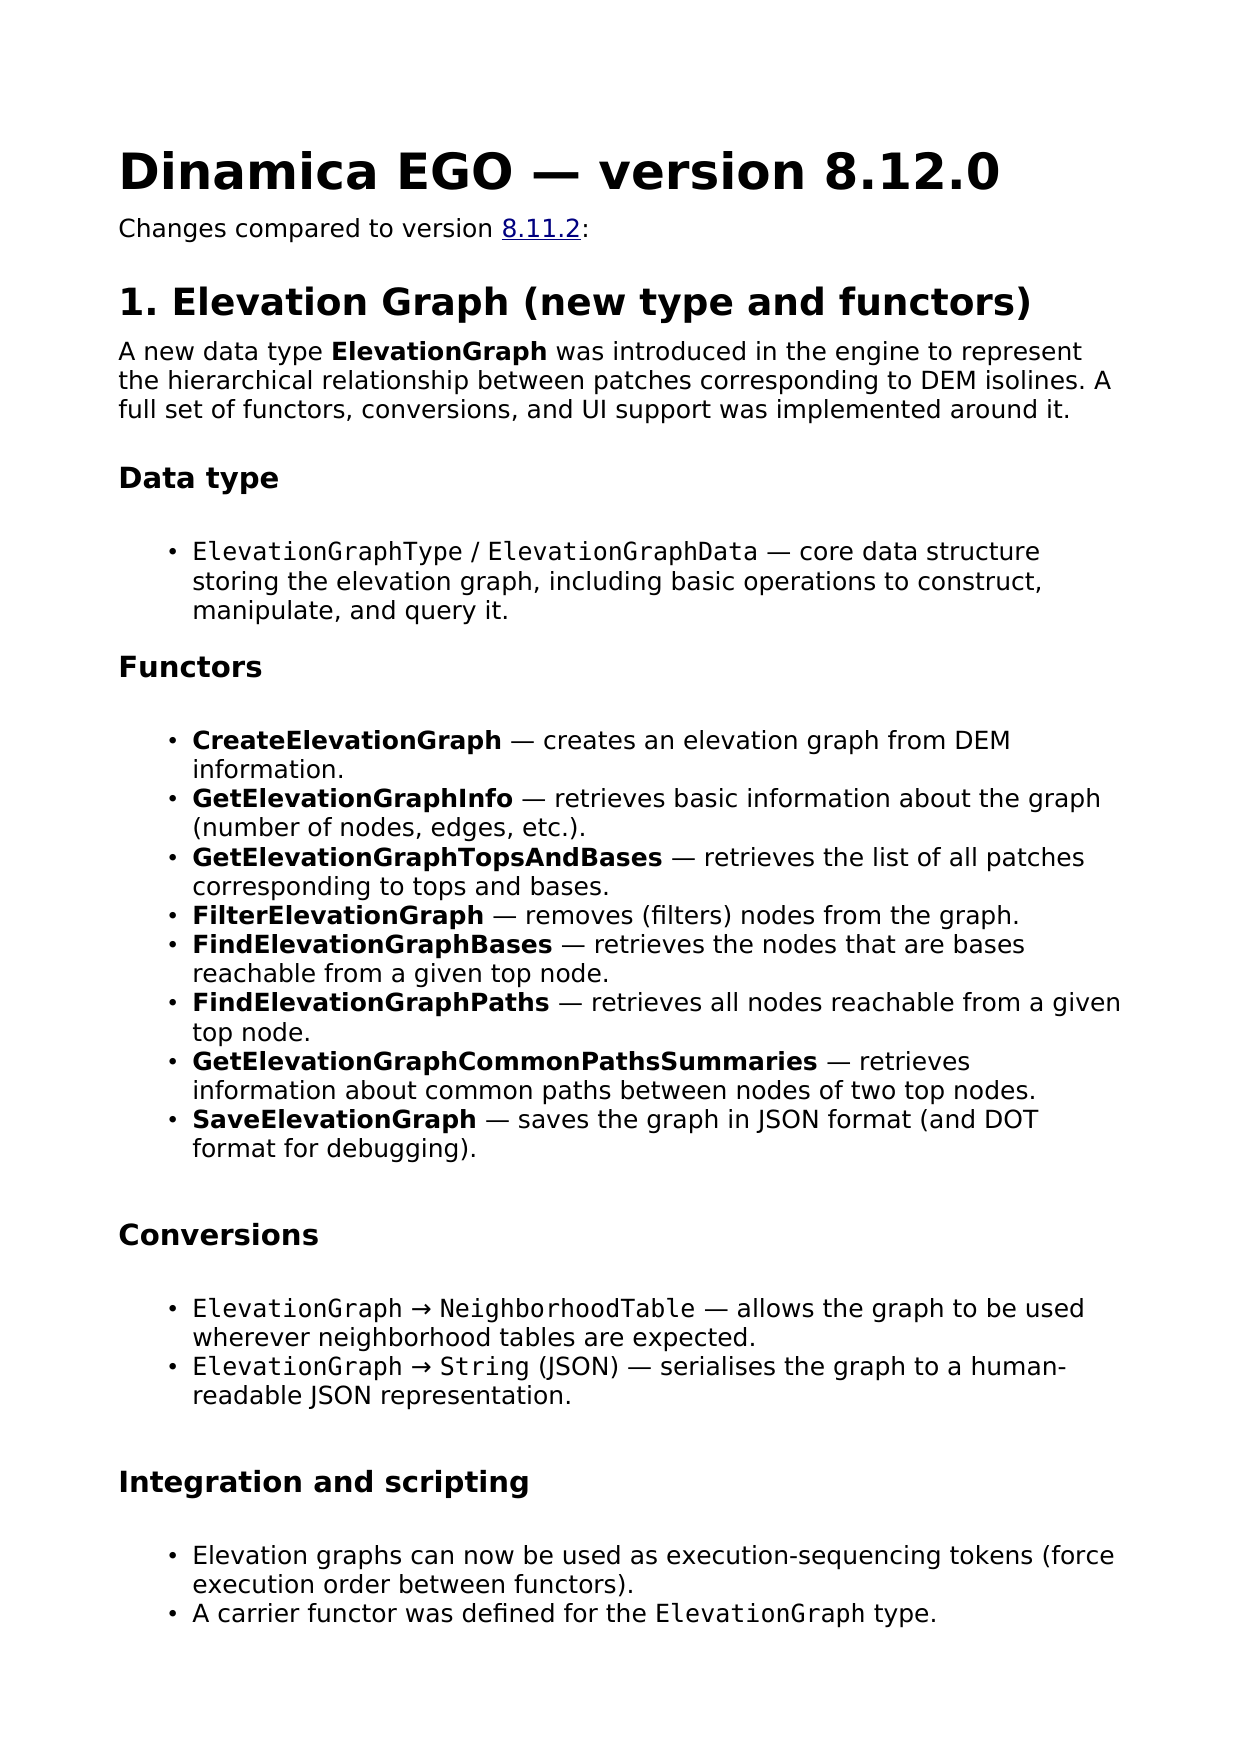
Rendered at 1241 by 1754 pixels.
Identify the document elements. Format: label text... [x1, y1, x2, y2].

list A carrier functor was defined for the ElevationGraph type. [177, 1599, 1122, 1628]
list ElevationGraph → String (JSON) — serialises the graph to a human-readable JSON representation. [177, 1352, 1122, 1411]
list GetElevationGraphCommonPathsSummaries — retrieves information about common paths between nodes of two top nodes. [177, 1047, 1122, 1105]
list SaveElevationGraph — saves the graph in JSON format (and DOT format for debugging). [177, 1105, 1122, 1163]
list GetElevationGraphTopsAndBases — retrieves the list of all patches corresponding to tops and bases. [177, 843, 1122, 901]
text A new data type ElevationGraph was introduced in the engine to represent the hierarchical relationship between patches corresponding to DEM isolines. A full set of functors, conversions, and UI support was implemented around it. [118, 337, 1122, 424]
list GetElevationGraphInfo — retrieves basic information about the graph (number of nodes, edges, etc.). [177, 784, 1122, 843]
subtitle Data type [118, 462, 1122, 496]
list FilterElevationGraph — removes (filters) nodes from the graph. [177, 901, 1122, 930]
text Changes compared to version 8.11.2: [118, 214, 1122, 243]
subtitle Dinamica EGO — version 8.12.0 [118, 143, 1122, 201]
subtitle Functors [118, 650, 1122, 684]
subtitle Conversions [118, 1218, 1122, 1252]
list Elevation graphs can now be used as execution-sequencing tokens (force execution order between functors). [177, 1541, 1122, 1599]
list FindElevationGraphBases — retrieves the nodes that are bases reachable from a given top node. [177, 930, 1122, 988]
list ElevationGraph → NeighborhoodTable — allows the graph to be used wherever neighborhood tables are expected. [177, 1294, 1122, 1352]
list ElevationGraphType / ElevationGraphData — core data structure storing the elevation graph, including basic operations to construct, manipulate, and query it. [177, 538, 1122, 625]
subtitle 1. Elevation Graph (new type and functors) [118, 281, 1122, 324]
list CreateElevationGraph — creates an elevation graph from DEM information. [177, 726, 1122, 784]
list FindElevationGraphPaths — retrieves all nodes reachable from a given top node. [177, 988, 1122, 1047]
subtitle Integration and scripting [118, 1465, 1122, 1499]
